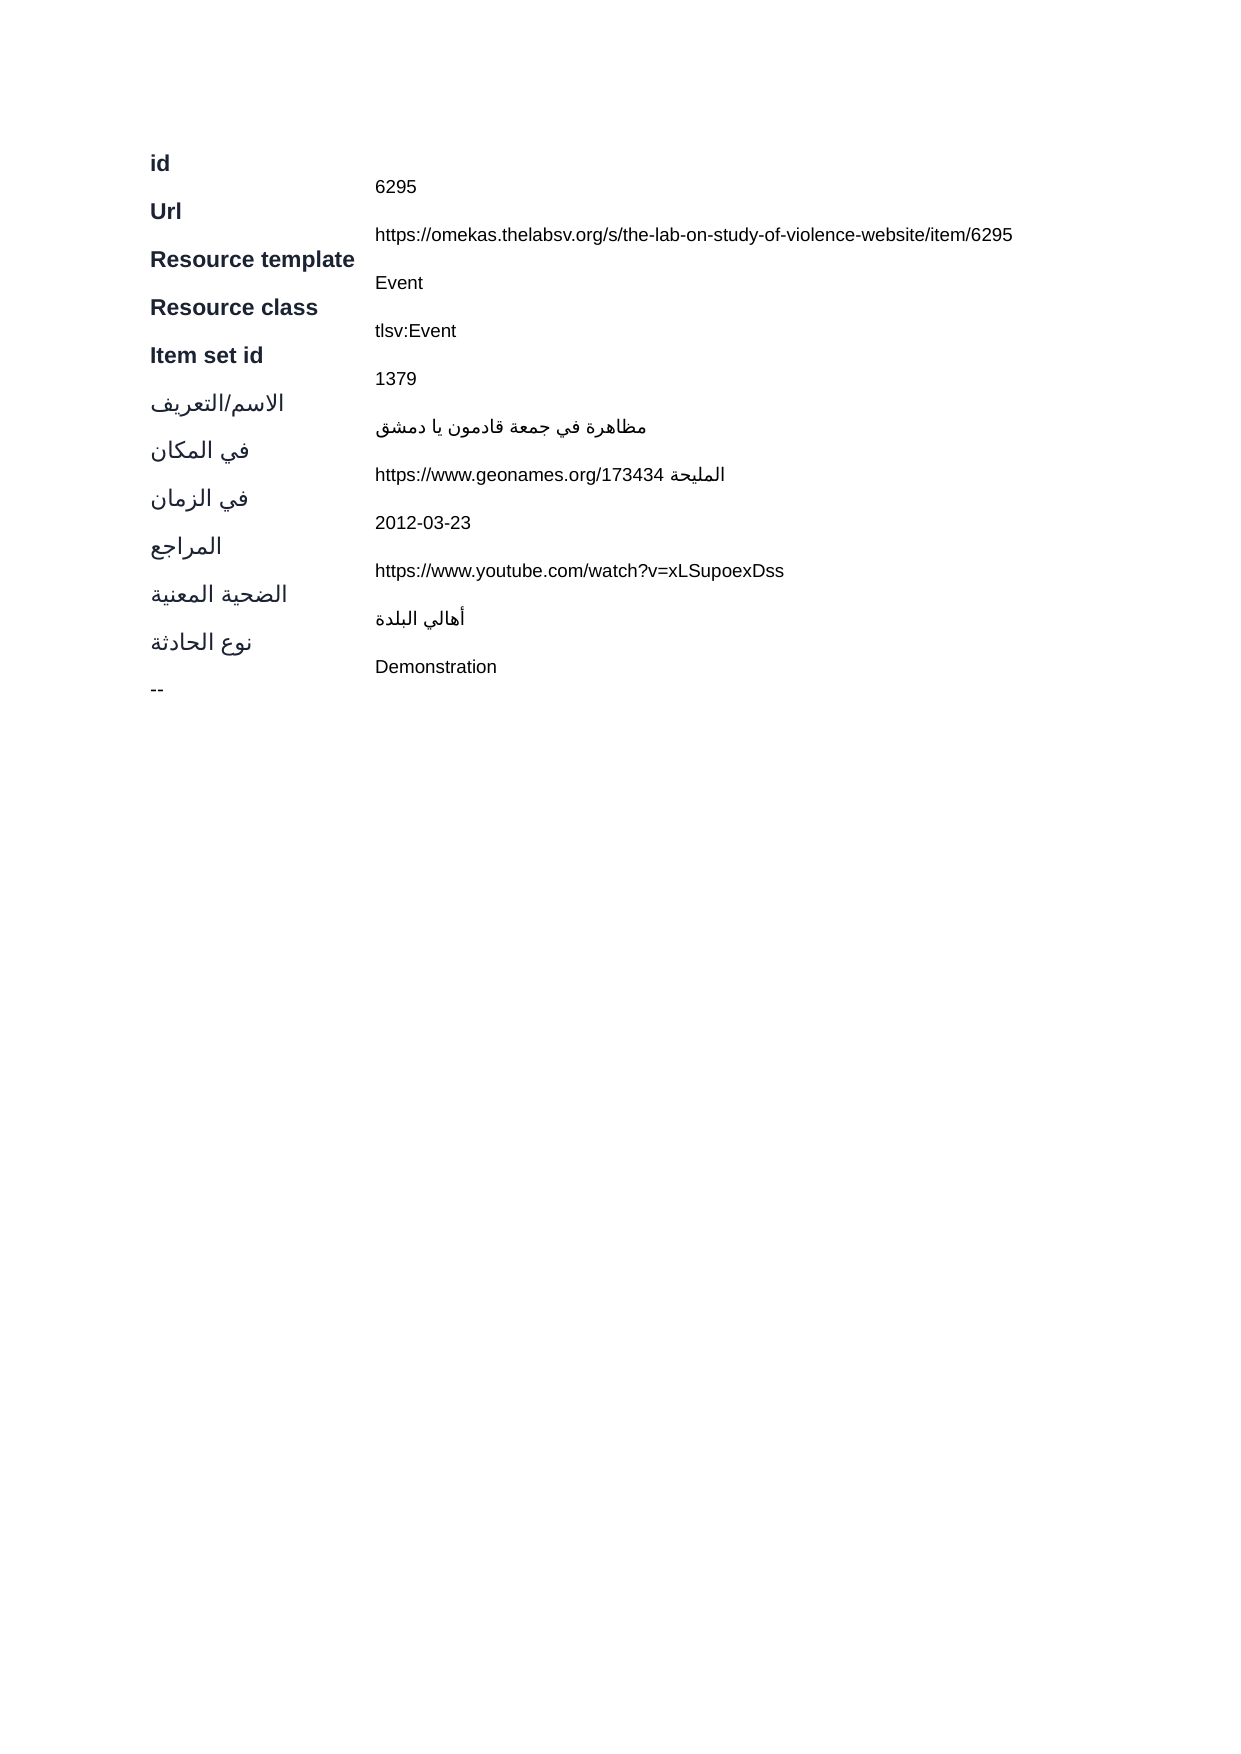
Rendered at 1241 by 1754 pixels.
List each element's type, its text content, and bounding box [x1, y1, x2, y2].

text الاسم/التعريف [150, 389, 1090, 416]
text -- [150, 677, 1090, 701]
text tlsv:Event [375, 320, 1090, 342]
text Resource template [150, 246, 1090, 272]
text Url [150, 198, 1090, 224]
text 6295 [375, 176, 1090, 198]
text Event [375, 272, 1090, 294]
text في الزمان [150, 485, 1090, 512]
text https://omekas.thelabsv.org/s/the-lab-on-study-of-violence-website/item/6295 [375, 224, 1090, 246]
text نوع الحادثة [150, 629, 1090, 656]
text https://www.youtube.com/watch?v=xLSupoexDss [375, 560, 1090, 581]
text https://www.geonames.org/173434 المليحة [375, 464, 1090, 485]
text مظاهرة في جمعة قادمون يا دمشق [375, 416, 1090, 437]
text الضحية المعنية [150, 581, 1090, 608]
text id [150, 150, 1090, 176]
text Resource class [150, 294, 1090, 320]
text Item set id [150, 342, 1090, 368]
text المراجع [150, 533, 1090, 560]
text 2012-03-23 [375, 512, 1090, 533]
text Demonstration [375, 656, 1090, 677]
text 1379 [375, 368, 1090, 389]
text أهالي البلدة [375, 608, 1090, 629]
text في المكان [150, 437, 1090, 464]
